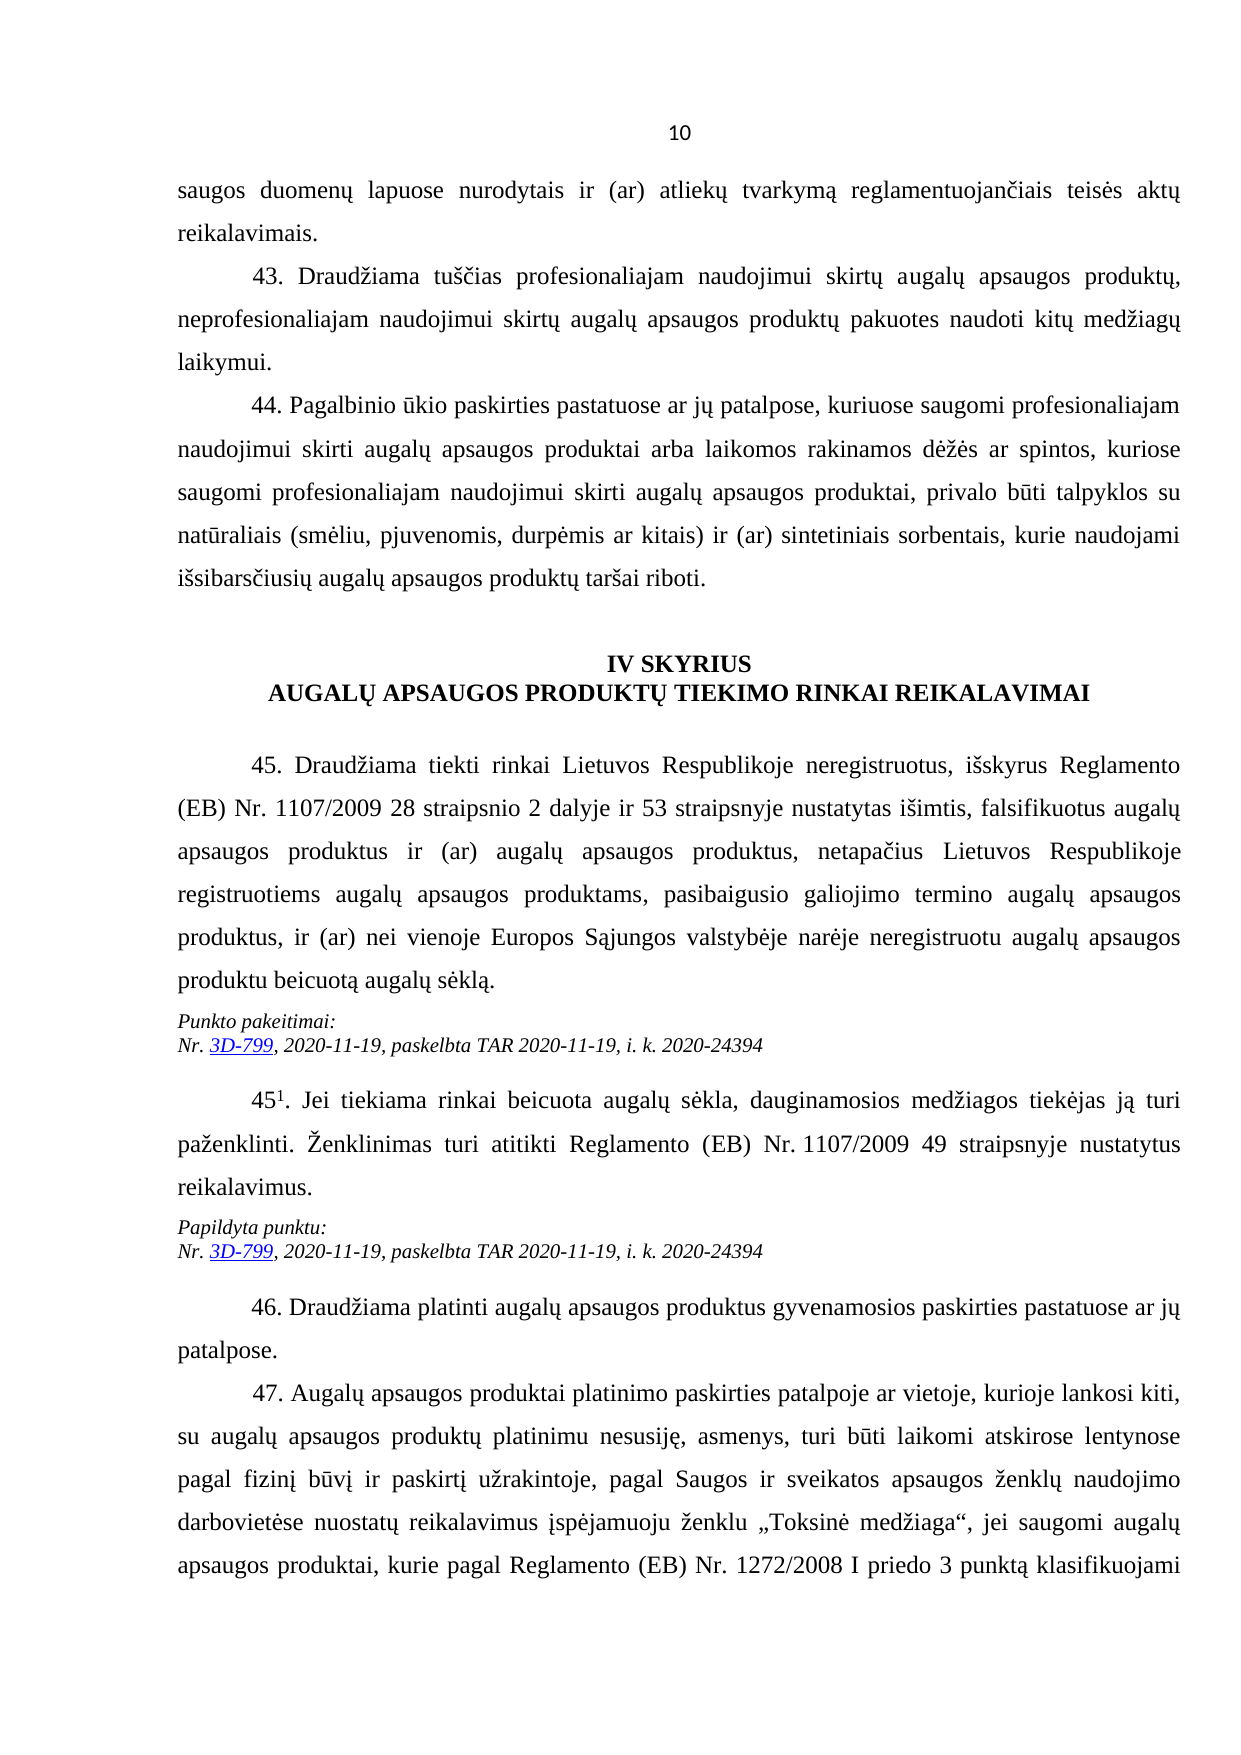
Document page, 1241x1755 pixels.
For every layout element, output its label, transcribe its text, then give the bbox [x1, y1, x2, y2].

text Papildyta punktu: [177, 1215, 1181, 1239]
text Nr. 3D-799, 2020-11-19, paskelbta TAR 2020-11-19, i. k. 2020-24394 [177, 1239, 1181, 1263]
text 46. Draudžiama platinti augalų apsaugos produktus gyvenamosios paskirties pastatuose ar jų patalpose. [177, 1292, 1181, 1364]
subtitle AUGALŲ APSAUGOS PRODUKTŲ TIEKIMO RINKAI REIKALAVIMAI [177, 678, 1181, 707]
text saugos duomenų lapuose nurodytais ir (ar) atliekų tvarkymą reglamentuojančiais teisės aktų reikalavimais. [177, 175, 1181, 247]
text 45. Draudžiama tiekti rinkai Lietuvos Respublikoje neregistruotus, išskyrus Reglamento (EB) Nr. 1107/2009 28 straipsnio 2 dalyje ir 53 straipsnyje nustatytas išimtis, falsifikuotus augalų apsaugos produktus ir (ar) augalų apsaugos produktus, netapačius Lietuvos Respublikoje registruotiems augalų apsaugos produktams, pasibaigusio galiojimo termino augalų apsaugos produktus, ir (ar) nei vienoje Europos Sąjungos valstybėje narėje neregistruotu augalų apsaugos produktu beicuotą augalų sėklą. [177, 750, 1181, 994]
text 43. Draudžiama tuščias profesionaliajam naudojimui skirtų augalų apsaugos produktų, neprofesionaliajam naudojimui skirtų augalų apsaugos produktų pakuotes naudoti kitų medžiagų laikymui. [177, 261, 1181, 376]
text 44. Pagalbinio ūkio paskirties pastatuose ar jų patalpose, kuriuose saugomi profesionaliajam naudojimui skirti augalų apsaugos produktai arba laikomos rakinamos dėžės ar spintos, kuriose saugomi profesionaliajam naudojimui skirti augalų apsaugos produktai, privalo būti talpyklos su natūraliais (smėliu, pjuvenomis, durpėmis ar kitais) ir (ar) sintetiniais sorbentais, kurie naudojami išsibarsčiusių augalų apsaugos produktų taršai riboti. [177, 391, 1181, 592]
text 47. Augalų apsaugos produktai platinimo paskirties patalpoje ar vietoje, kurioje lankosi kiti, su augalų apsaugos produktų platinimu nesusiję, asmenys, turi būti laikomi atskirose lentynose pagal fizinį būvį ir paskirtį užrakintoje, pagal Saugos ir sveikatos apsaugos ženklų naudojimo darbovietėse nuostatų reikalavimus įspėjamuoju ženklu „Toksinė medžiaga“, jei saugomi augalų apsaugos produktai, kurie pagal Reglamento (EB) Nr. 1272/2008 I priedo 3 punktą klasifikuojami [177, 1378, 1181, 1579]
text Nr. 3D-799, 2020-11-19, paskelbta TAR 2020-11-19, i. k. 2020-24394 [177, 1033, 1181, 1057]
subtitle IV SKYRIUS [177, 649, 1181, 678]
text 451. Jei tiekiama rinkai beicuota augalų sėkla, dauginamosios medžiagos tiekėjas ją turi paženklinti. Ženklinimas turi atitikti Reglamento (EB) Nr. 1107/2009 49 straipsnyje nustatytus reikalavimus. [177, 1086, 1181, 1201]
text Punkto pakeitimai: [177, 1009, 1181, 1033]
